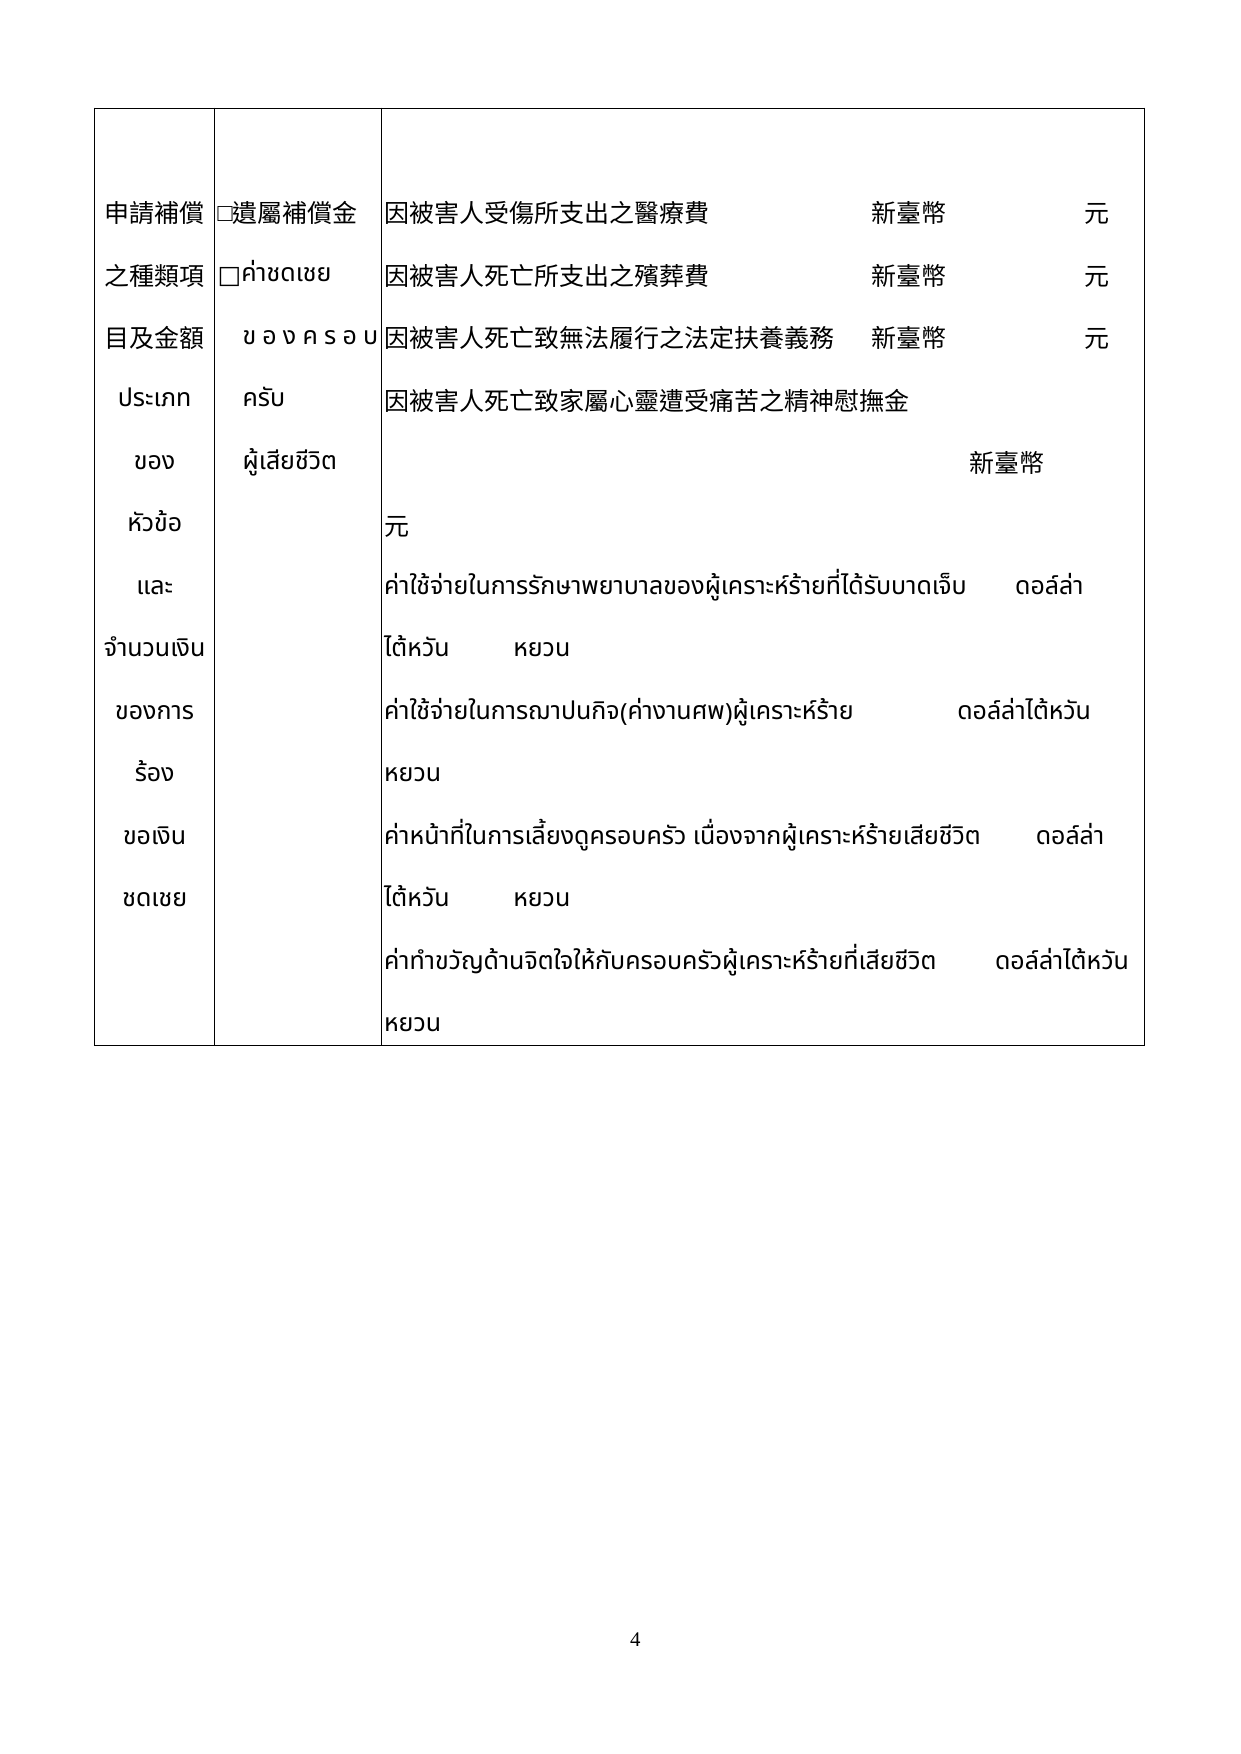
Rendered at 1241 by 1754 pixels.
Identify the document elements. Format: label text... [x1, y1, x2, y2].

table_cell 申請補償之種類項目及金額 ประเภทของ หัวข้อ และ จำนวนเงิน ของการร้อง ขอเงินชดเชย [95, 109, 214, 1045]
table_cell □遺屬補償金 □ค่าชดเชย ของครอบครับ ผู้เสียชีวิต [215, 109, 381, 1045]
table_cell 因被害人受傷所支出之醫療費 新臺幣 元 因被害人死亡所支出之殯葬費 新臺幣 元 因被害人死亡致無法履行之法定扶養義務 新臺幣 元 因被害人死亡致家屬心靈遭受痛苦之精神慰撫金 新臺幣 元 ค่าใช้จ่ายในการรักษาพยาบาลของผู้เคราะห์ร้ายที่ได้รับบาดเจ็บ ดอล์ล่าไต้หวัน หยวน ค่าใช้จ่ายในการฌาปนกิจ(ค่างานศพ)ผู้เคราะห์ร้าย ดอล์ล่าไต้หวัน หยวน ค่าหน้าที่ในการเลี้ยงดูครอบครัว เนื่องจากผู้เคราะห์ร้ายเสียชีวิต ดอล์ล่าไต้หวัน หยวน ค่าทำขวัญด้านจิตใจให้กับครอบครัวผู้เคราะห์ร้ายที่เสียชีวิต ดอล์ล่าไต้หวัน หยวน [382, 109, 1144, 1045]
